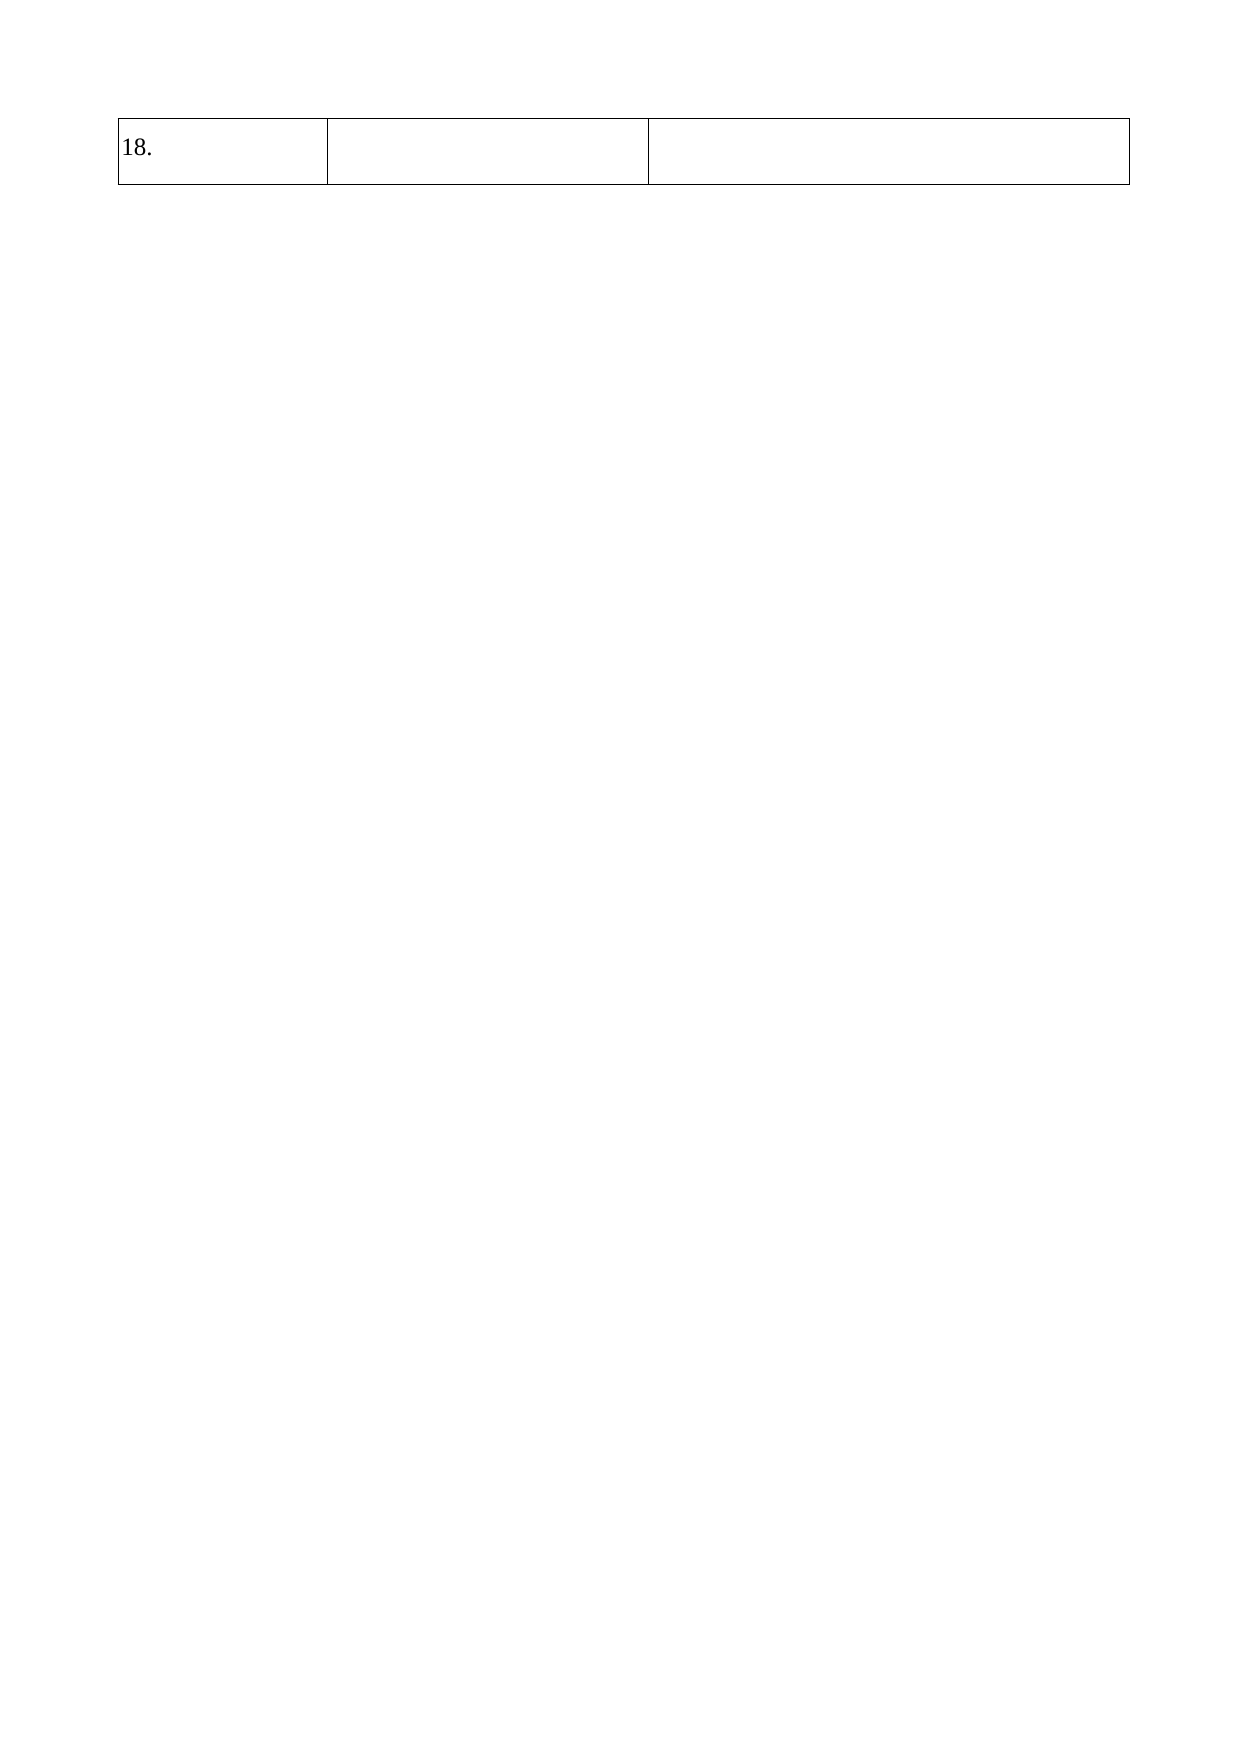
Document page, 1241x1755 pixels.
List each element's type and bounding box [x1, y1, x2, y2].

table_cell [119, 119, 327, 184]
table_cell [328, 119, 648, 184]
table_cell [649, 119, 1129, 184]
